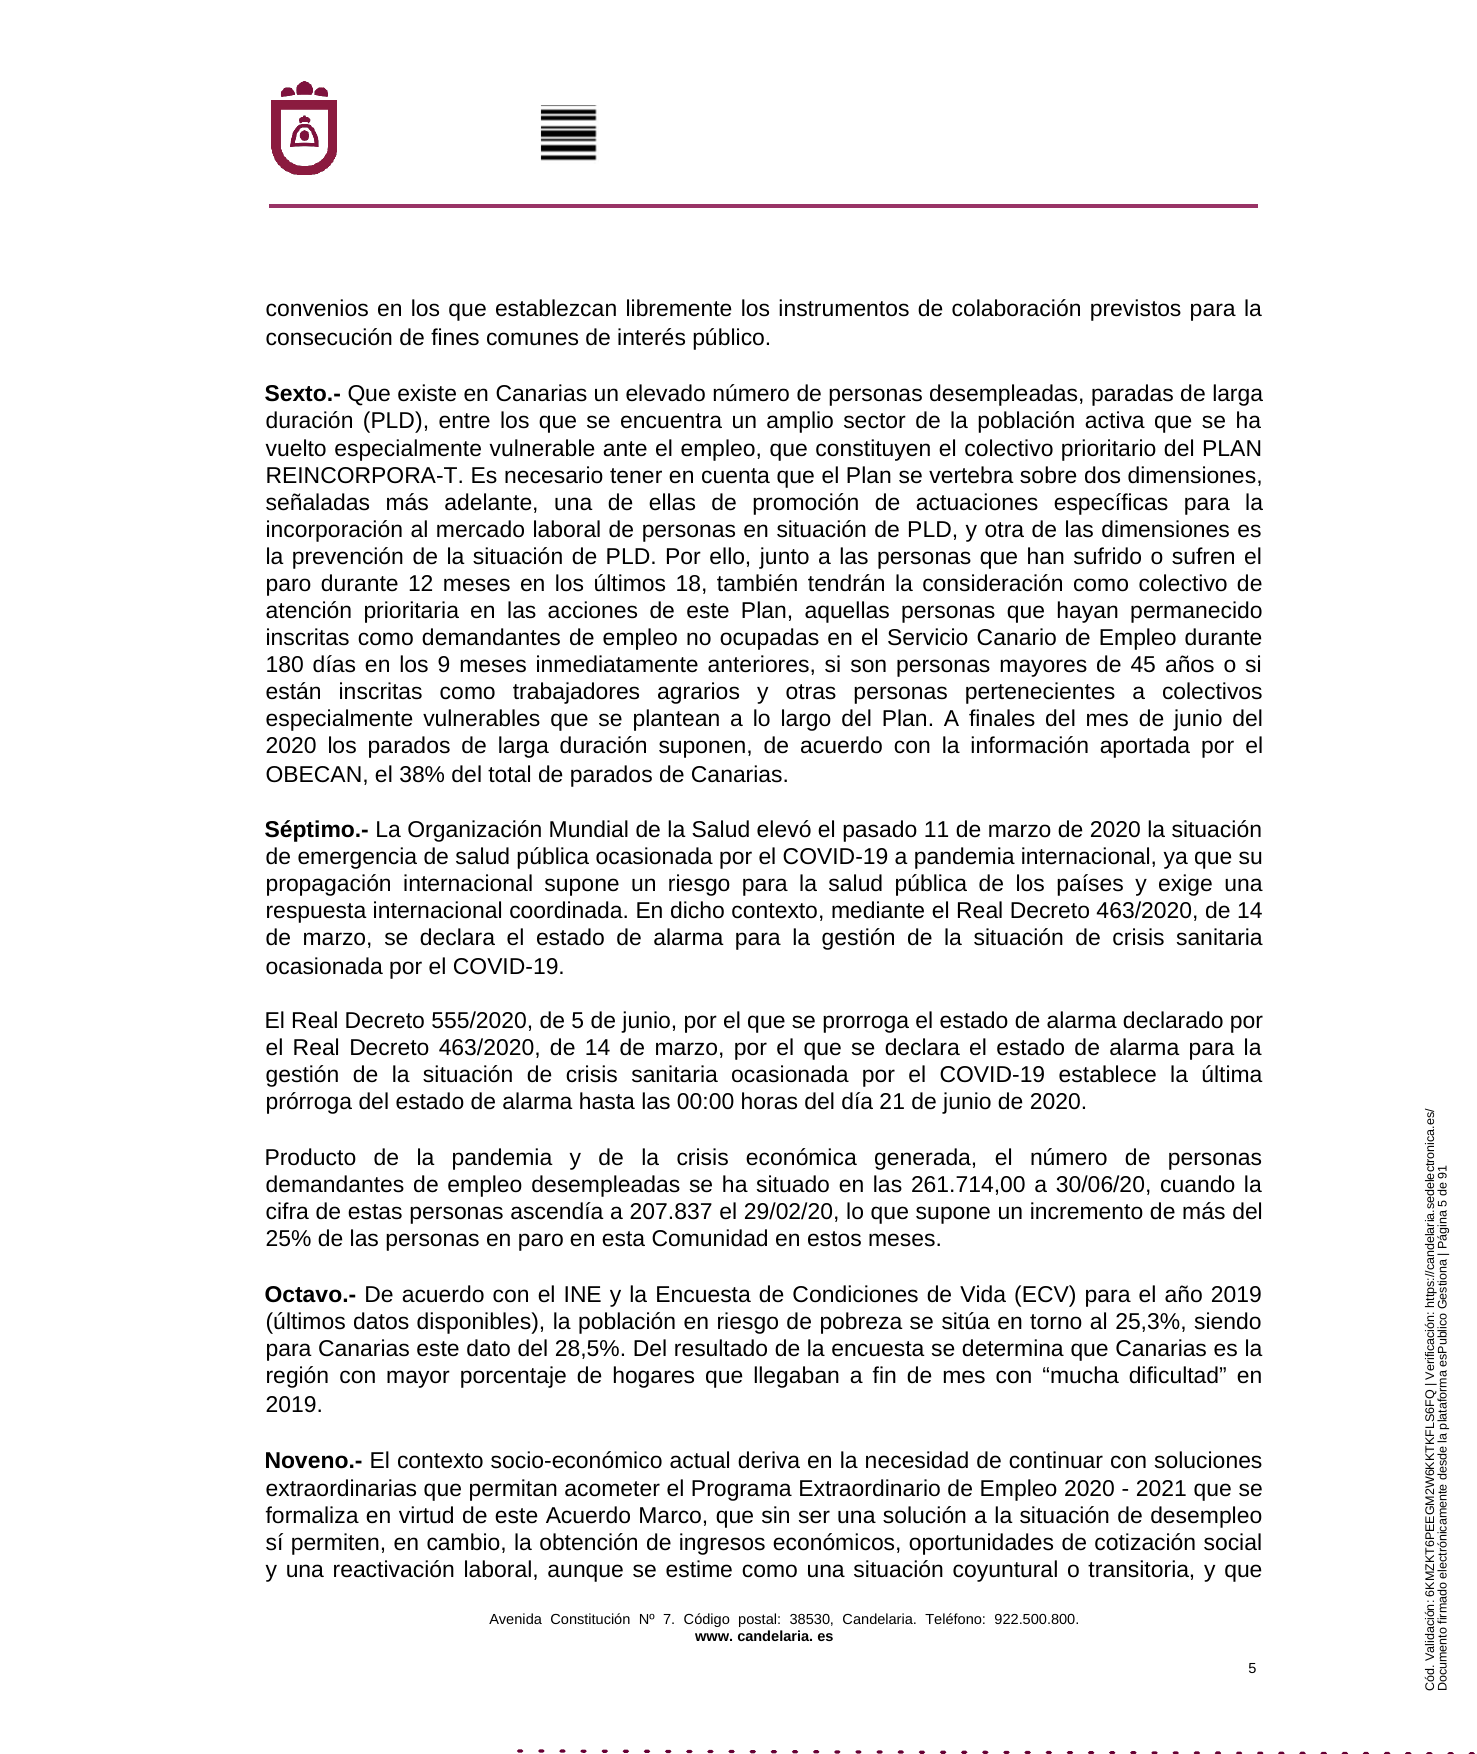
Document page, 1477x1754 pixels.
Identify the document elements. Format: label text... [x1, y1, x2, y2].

text convenios en los que establezcan libremente los instrumentos de colaboración previstos para la consecución de fines comunes de interés público. [264, 295, 1263, 351]
text Séptimo.- La Organización Mundial de la Salud elevó el pasado 11 de marzo de 2020 la situación de emergencia de salud pública ocasionada por el COVID-19 a pandemia internacional, ya que su propagación internacional supone un riesgo para la salud pública de los países y exige una respuesta internacional coordinada. En dicho contexto, mediante el Real Decreto 463/2020, de 14 de marzo, se declara el estado de alarma para la gestión de la situación de crisis sanitaria ocasionada por el COVID-19. [264, 816, 1263, 980]
text El Real Decreto 555/2020, de 5 de junio, por el que se prorroga el estado de alarma declarado por el Real Decreto 463/2020, de 14 de marzo, por el que se declara el estado de alarma para la gestión de la situación de crisis sanitaria ocasionada por el COVID-19 establece la última prórroga del estado de alarma hasta las 00:00 horas del día 21 de junio de 2020. [264, 1007, 1263, 1115]
text Producto de la pandemia y de la crisis económica generada, el número de personas demandantes de empleo desempleadas se ha situado en las 261.714,00 a 30/06/20, cuando la cifra de estas personas ascendía a 207.837 el 29/02/20, lo que supone un incremento de más del 25% de las personas en paro en esta Comunidad en estos meses. [264, 1144, 1263, 1252]
text Noveno.- El contexto socio-económico actual deriva en la necesidad de continuar con soluciones extraordinarias que permitan acometer el Programa Extraordinario de Empleo 2020 - 2021 que se formaliza en virtud de este Acuerdo Marco, que sin ser una solución a la situación de desempleo sí permiten, en cambio, la obtención de ingresos económicos, oportunidades de cotización social y una reactivación laboral, aunque se estime como una situación coyuntural o transitoria, y que [264, 1447, 1263, 1582]
text Sexto.- Que existe en Canarias un elevado número de personas desempleadas, paradas de larga duración (PLD), entre los que se encuentra un amplio sector de la población activa que se ha vuelto especialmente vulnerable ante el empleo, que constituyen el colectivo prioritario del PLAN REINCORPORA-T. Es necesario tener en cuenta que el Plan se vertebra sobre dos dimensiones, señaladas más adelante, una de ellas de promoción de actuaciones específicas para la incorporación al mercado laboral de personas en situación de PLD, y otra de las dimensiones es la prevención de la situación de PLD. Por ello, junto a las personas que han sufrido o sufren el paro durante 12 meses en los últimos 18, también tendrán la consideración como colectivo de atención prioritaria en las acciones de este Plan, aquellas personas que hayan permanecido inscritas como demandantes de empleo no ocupadas en el Servicio Canario de Empleo durante 180 días en los 9 meses inmediatamente anteriores, si son personas mayores de 45 años o si están inscritas como trabajadores agrarios y otras personas pertenecientes a colectivos especialmente vulnerables que se plantean a lo largo del Plan. A finales del mes de junio del 2020 los parados de larga duración suponen, de acuerdo con la información aportada por el OBECAN, el 38% del total de parados de Canarias. [264, 380, 1263, 788]
text Octavo.- De acuerdo con el INE y la Encuesta de Condiciones de Vida (ECV) para el año 2019 (últimos datos disponibles), la población en riesgo de pobreza se sitúa en torno al 25,3%, siendo para Canarias este dato del 28,5%. Del resultado de la encuesta se determina que Canarias es la región con mayor porcentaje de hogares que llegaban a fin de mes con “mucha dificultad” en 2019. [264, 1281, 1263, 1418]
